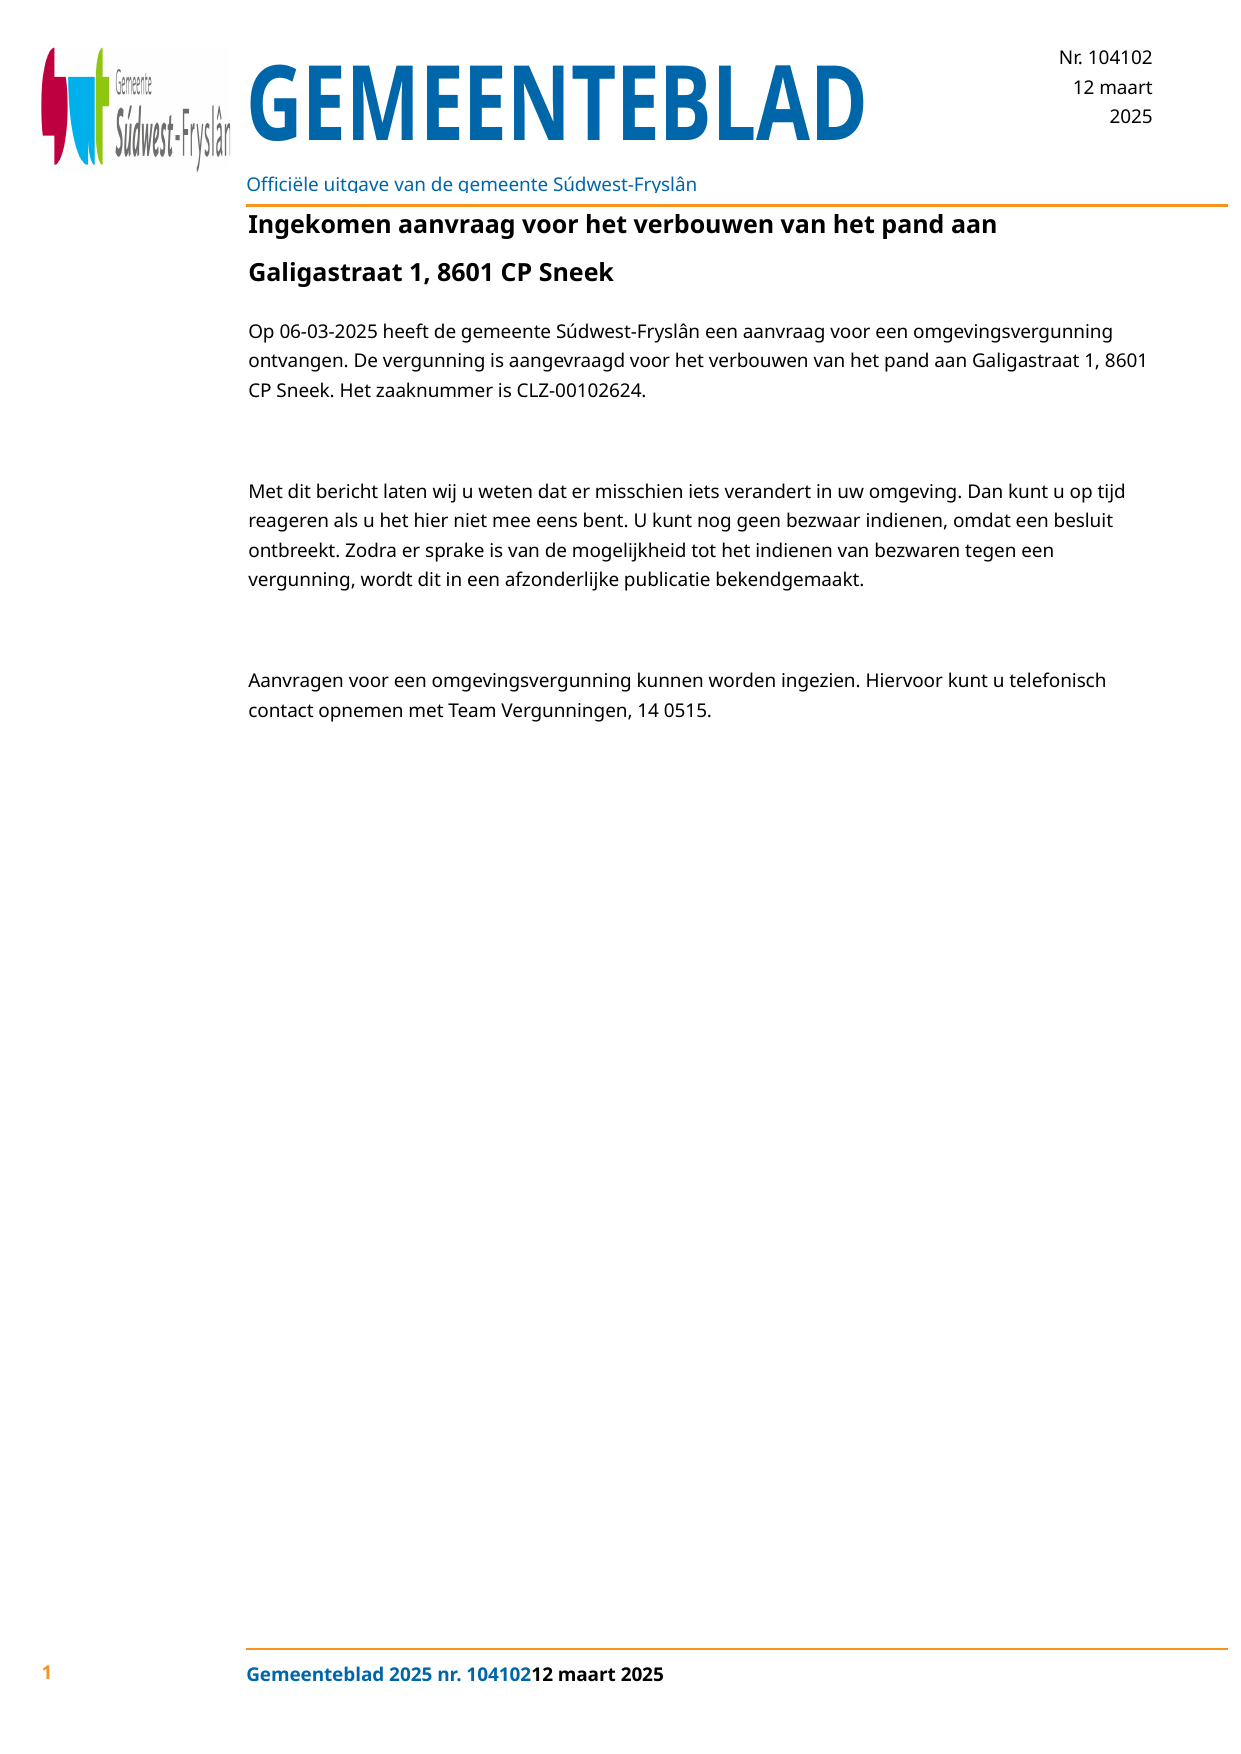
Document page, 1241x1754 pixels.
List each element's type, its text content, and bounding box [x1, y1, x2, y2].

text Met dit bericht laten wij u weten dat er misschien iets verandert in uw omgeving. Dan kunt u op tijd reageren als u het hier niet mee eens bent. U kunt nog geen bezwaar indienen, omdat een besluit ontbreekt. Zodra er sprake is van de mogelijkheid tot het indienen van bezwaren tegen een vergunning, wordt dit in een afzonderlijke publicatie bekendgemaakt. [248, 478, 1152, 592]
text Op 06-03-2025 heeft de gemeente Súdwest-Fryslân een aanvraag voor een omgevingsvergunning ontvangen. De vergunning is aangevraagd voor het verbouwen van het pand aan Galigastraat 1, 8601 CP Sneek. Het zaaknummer is CLZ-00102624. [248, 318, 1152, 403]
text Ingekomen aanvraag voor het verbouwen van het pand aan Galigastraat 1, 8601 CP Sneek [248, 207, 1152, 288]
text Aanvragen voor een omgevingsvergunning kunnen worden ingezien. Hiervoor kunt u telefonisch contact opnemen met Team Vergunningen, 14 0515. [248, 667, 1152, 723]
picture [41, 47, 231, 172]
